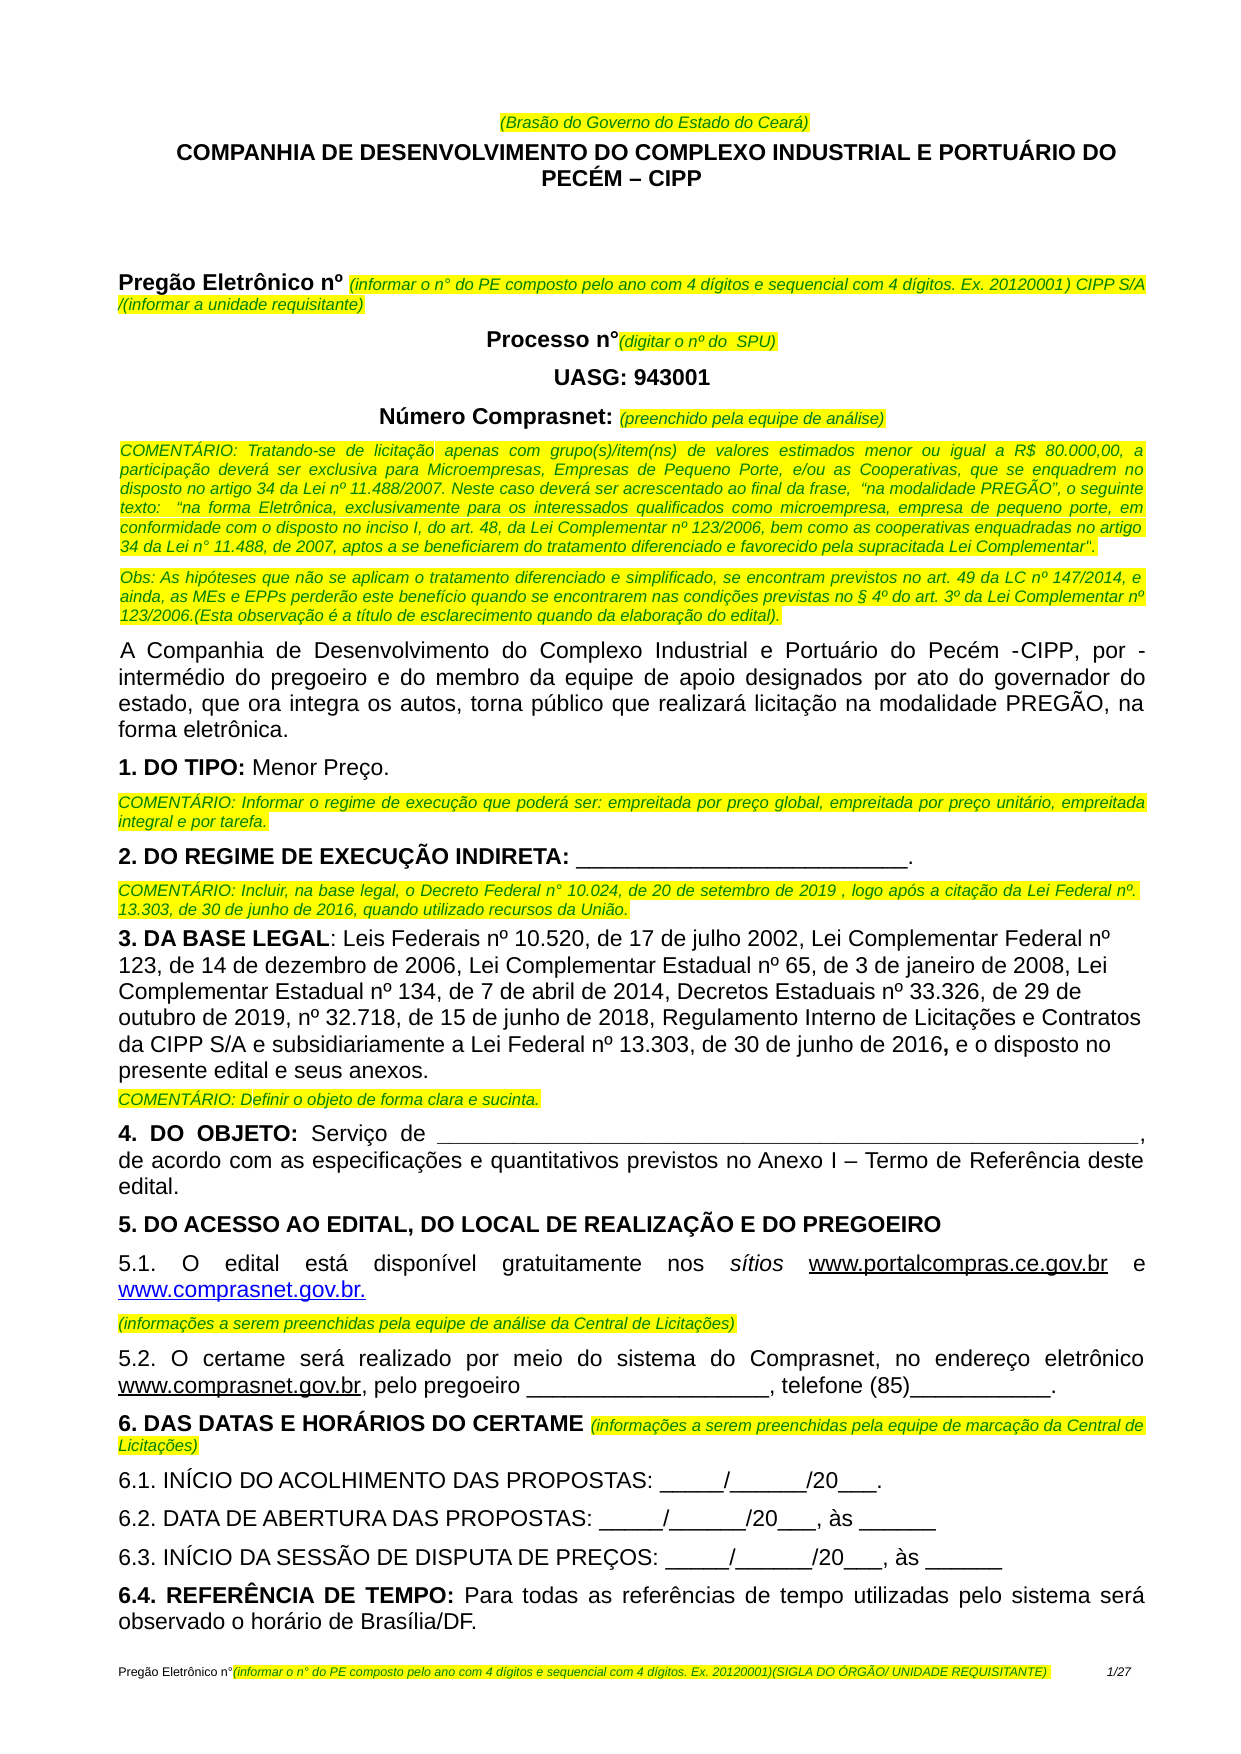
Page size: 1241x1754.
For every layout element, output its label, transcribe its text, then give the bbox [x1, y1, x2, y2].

text 5.1. O edital está disponível gratuitamente nos sítios www.portalcompras.ce.gov.br e www.comprasnet.gov.br. [118, 1249, 1146, 1302]
text 1. DO TIPO: Menor Preço. [118, 754, 1146, 781]
text Número Comprasnet: (preenchido pela equipe de análise) [119, 403, 1146, 429]
text UASG: 943001 [118, 364, 1146, 391]
text 6.3. INÍCIO DA SESSÃO DE DISPUTA DE PREÇOS: _____/______/20___, às ______ [118, 1544, 1146, 1570]
text COMENTÁRIO: Incluir, na base legal, o Decreto Federal n° 10.024, de 20 de setembro de 2019 , logo após a citação da Lei Federal nº. 13.303, de 30 de junho de 2016, quando utilizado recursos da União. [118, 881, 1140, 919]
text 6. DAS DATAS E HORÁRIOS DO CERTAME (informações a serem preenchidas pela equipe de marcação da Central de Licitações) [118, 1410, 1146, 1455]
text 6.4. REFERÊNCIA DE TEMPO: Para todas as referências de tempo utilizadas pelo sistema será observado o horário de Brasília/DF. [118, 1582, 1146, 1634]
text 5.2. O certame será realizado por meio do sistema do Comprasnet, no endereço eletrônico www.comprasnet.gov.br, pelo pregoeiro ___________________, telefone (85)___________. [118, 1345, 1146, 1398]
text (informações a serem preenchidas pela equipe de análise da Central de Licitações) [118, 1314, 1146, 1333]
text 4. DO OBJETO: Serviço de _______________________________________________________, de acordo com as especificações e quantitativos previstos no Anexo I – Termo de Referência deste edital. [118, 1120, 1146, 1199]
text COMENTÁRIO: Definir o objeto de forma clara e sucinta. [118, 1089, 1146, 1108]
text Processo n°(digitar o nº do SPU) [118, 326, 1146, 352]
text COMENTÁRIO: Informar o regime de execução que poderá ser: empreitada por preço global, empreitada por preço unitário, empreitada integral e por tarefa. [118, 793, 1147, 831]
text Pregão Eletrônico nº (informar o n° do PE composto pelo ano com 4 dígitos e sequencial com 4 dígitos. Ex. 20120001) CIPP S/A /(informar a unidade requisitante) [118, 269, 1146, 314]
text 5. DO ACESSO AO EDITAL, DO LOCAL DE REALIZAÇÃO E DO PREGOEIRO [118, 1211, 1146, 1238]
text COMENTÁRIO: Tratando-se de licitação apenas com grupo(s)/item(ns) de valores estimados menor ou igual a R$ 80.000,00, a participação deverá ser exclusiva para Microempresas, Empresas de Pequeno Porte, e/ou as Cooperativas, que se enquadrem no disposto no artigo 34 da Lei nº 11.488/2007. Neste caso deverá ser acrescentado ao final da frase, “na modalidade PREGÃO”, o seguinte texto: “na forma Eletrônica, exclusivamente para os interessados qualificados como microempresa, empresa de pequeno porte, em conformidade com o disposto no inciso I, do art. 48, da Lei Complementar nº 123/2006, bem como as cooperativas enquadradas no artigo 34 da Lei n° 11.488, de 2007, aptos a se beneficiarem do tratamento diferenciado e favorecido pela supracitada Lei Complementar". [120, 441, 1146, 556]
text 2. DO REGIME DE EXECUÇÃO INDIRETA: __________________________. [118, 843, 1146, 869]
text 6.2. DATA DE ABERTURA DAS PROPOSTAS: _____/______/20___, às ______ [118, 1505, 1146, 1532]
text Obs: As hipóteses que não se aplicam o tratamento diferenciado e simplificado, se encontram previstos no art. 49 da LC nº 147/2014, e ainda, as MEs e EPPs perderão este benefício quando se encontrarem nas condições previstas no § 4º do art. 3º da Lei Complementar nº 123/2006.(Esta observação é a título de esclarecimento quando da elaboração do edital). [120, 568, 1146, 625]
text A Companhia de Desenvolvimento do Complexo Industrial e Portuário do Pecém -cipp, por - intermédio do pregoeiro e do membro da equipe de apoio designados por ato do governador do estado, que ora integra os autos, torna público que realizará licitação na modalidade PREGÃO, na forma eletrônica. [118, 637, 1146, 742]
text 3. DA BASE LEGAL: Leis Federais nº 10.520, de 17 de julho 2002, Lei Complementar Federal nº 123, de 14 de dezembro de 2006, Lei Complementar Estadual nº 65, de 3 de janeiro de 2008, Lei Complementar Estadual nº 134, de 7 de abril de 2014, Decretos Estaduais nº 33.326, de 29 de outubro de 2019, nº 32.718, de 15 de junho de 2018, Regulamento Interno de Licitações e Contratos da CIPP S/A e subsidiariamente a Lei Federal nº 13.303, de 30 de junho de 2016, e o disposto no presente edital e seus anexos. [118, 925, 1146, 1083]
text 6.1. INÍCIO DO ACOLHIMENTO DAS PROPOSTAS: _____/______/20___. [118, 1467, 1146, 1493]
